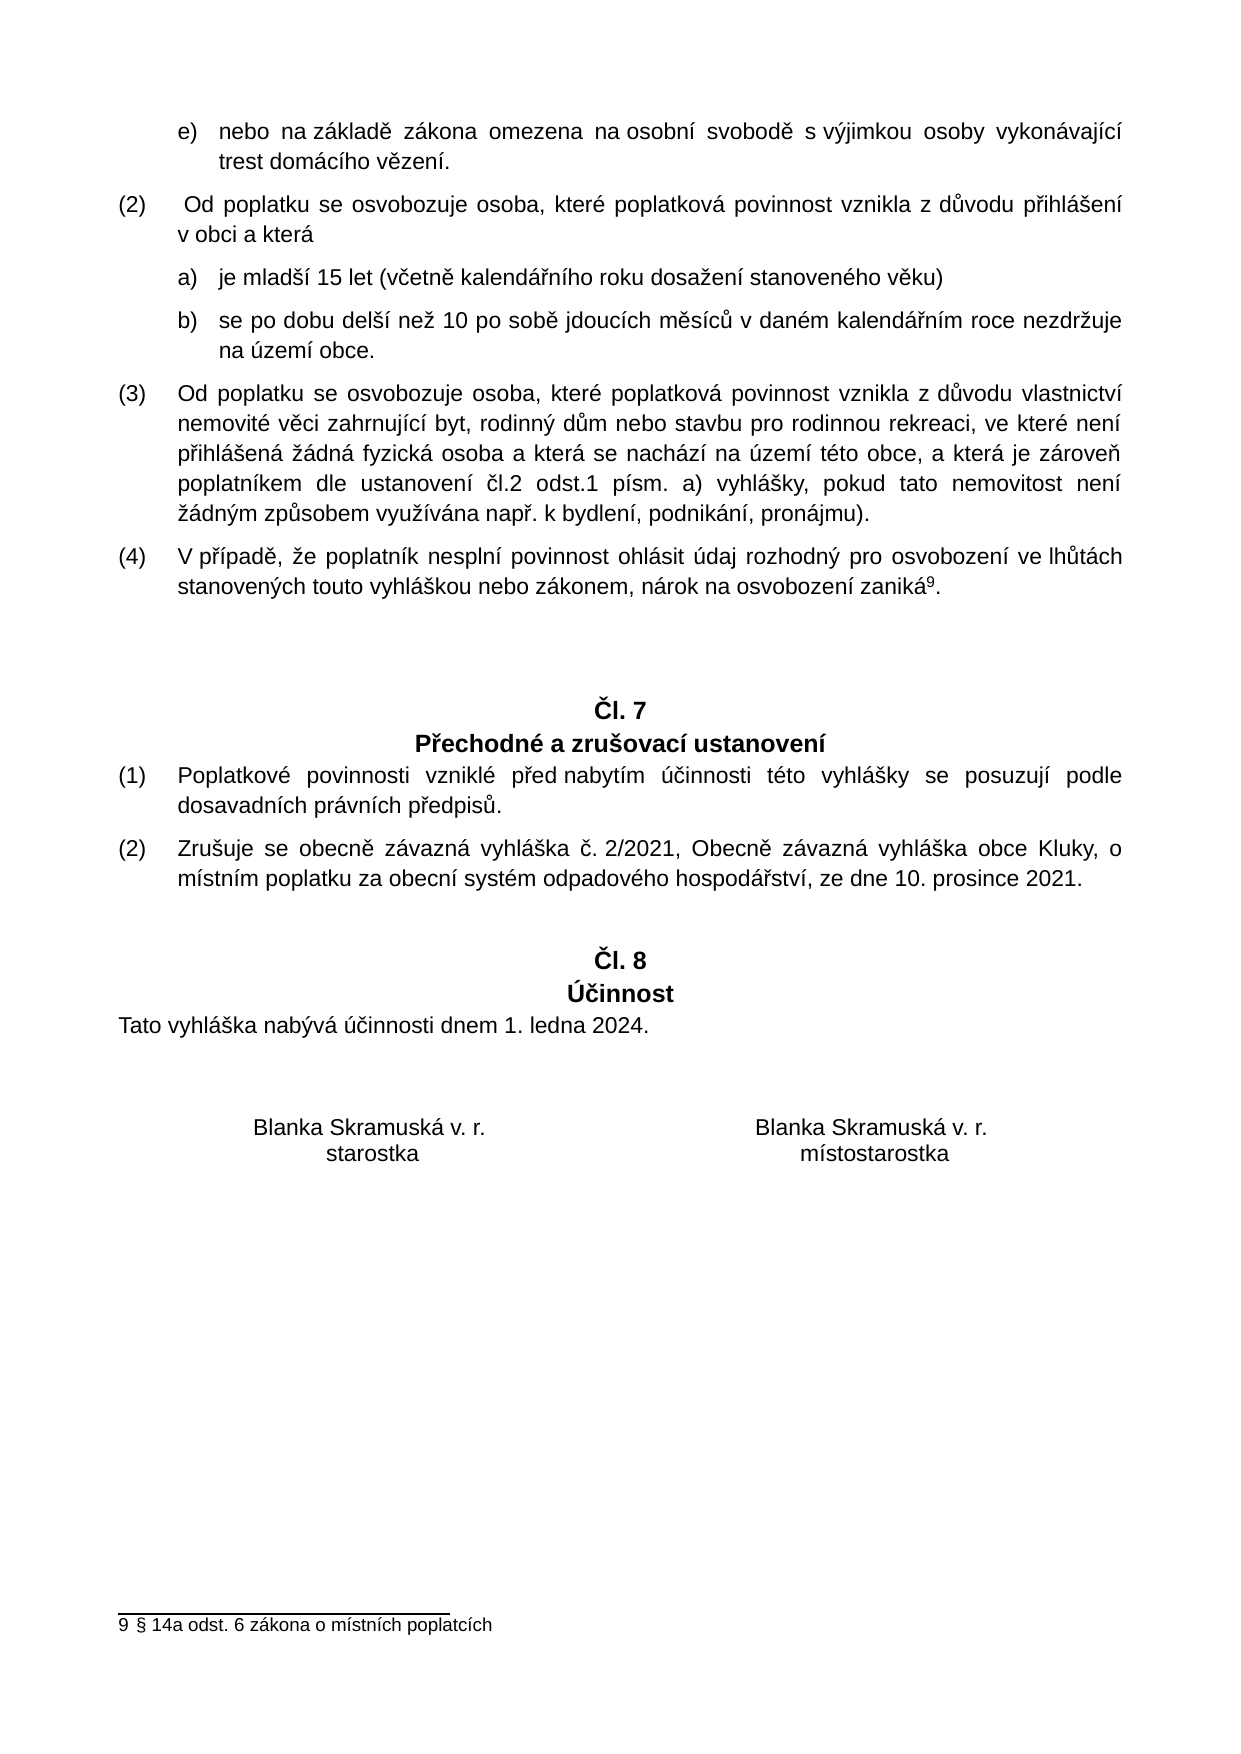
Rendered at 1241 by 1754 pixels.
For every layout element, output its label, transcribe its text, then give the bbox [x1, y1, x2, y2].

table_header Blanka Skramuská v. r. starostka [118, 1054, 620, 1172]
list Zrušuje se obecně závazná vyhláška č. 2/2021, Obecně závazná vyhláška obce Kluky, o místním poplatku za obecní systém odpadového hospodářství, ze dne 10. prosince 2021. [118, 835, 1122, 892]
subtitle Čl. 7 Přechodné a zrušovací ustanovení [118, 696, 1122, 758]
list nebo na základě zákona omezena na osobní svobodě s výjimkou osoby vykonávající trest domácího vězení. [177, 118, 1122, 175]
table_cell [620, 1173, 1122, 1291]
text Tato vyhláška nabývá účinnosti dnem 1. ledna 2024. [118, 1012, 1122, 1038]
list Od poplatku se osvobozuje osoba, které poplatková povinnost vznikla z důvodu vlastnictví nemovité věci zahrnující byt, rodinný dům nebo stavbu pro rodinnou rekreaci, ve které není přihlášená žádná fyzická osoba a která se nachází na území této obce, a která je zároveň poplatníkem dle ustanovení čl.2 odst.1 písm. a) vyhlášky, pokud tato nemovitost není žádným způsobem využívána např. k bydlení, podnikání, pronájmu). [118, 379, 1122, 527]
table_header Blanka Skramuská v. r. místostarostka [620, 1054, 1122, 1172]
list Od poplatku se osvobozuje osoba, které poplatková povinnost vznikla z důvodu přihlášení v obci a která [118, 191, 1122, 248]
table_cell [118, 1173, 620, 1291]
list V případě, že poplatník nesplní povinnost ohlásit údaj rozhodný pro osvobození ve lhůtách stanovených touto vyhláškou nebo zákonem, nárok na osvobození zaniká. [118, 543, 1122, 600]
list je mladší 15 let (včetně kalendářního roku dosažení stanoveného věku) [177, 264, 1122, 290]
list se po dobu delší než 10 po sobě jdoucích měsíců v daném kalendářním roce nezdržuje na území obce. [177, 307, 1122, 363]
list § 14a odst. 6 zákona o místních poplatcích [118, 1614, 1122, 1635]
list Poplatkové povinnosti vzniklé před nabytím účinnosti této vyhlášky se posuzují podle dosavadních právních předpisů. [118, 762, 1122, 819]
subtitle Čl. 8 Účinnost [118, 946, 1122, 1007]
